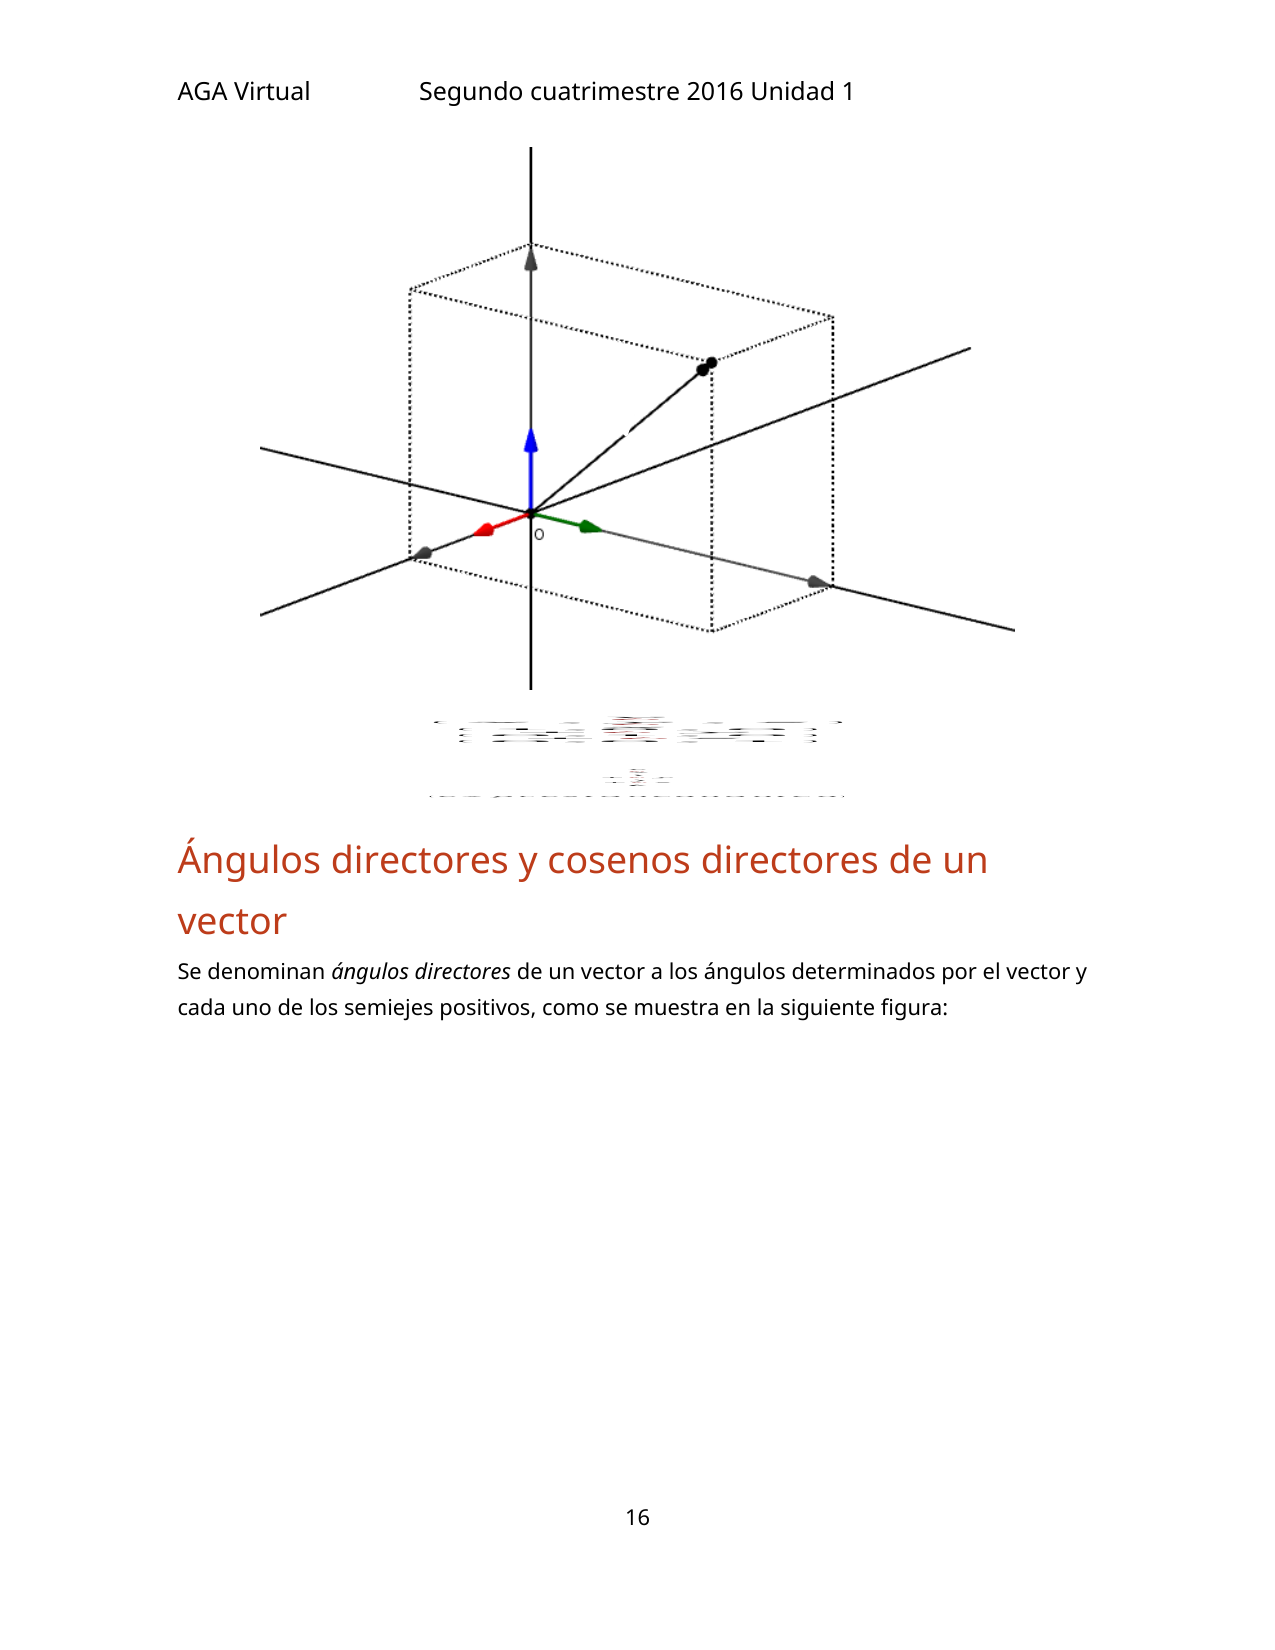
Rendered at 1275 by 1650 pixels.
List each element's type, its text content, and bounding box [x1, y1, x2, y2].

text Se denominan ángulos directores de un vector a los ángulos determinados por el vector y cada uno de los semiejes positivos, como se muestra en la siguiente figura: [177, 956, 1098, 1021]
subtitle Ángulos directores y cosenos directores de un vector [177, 833, 1098, 946]
